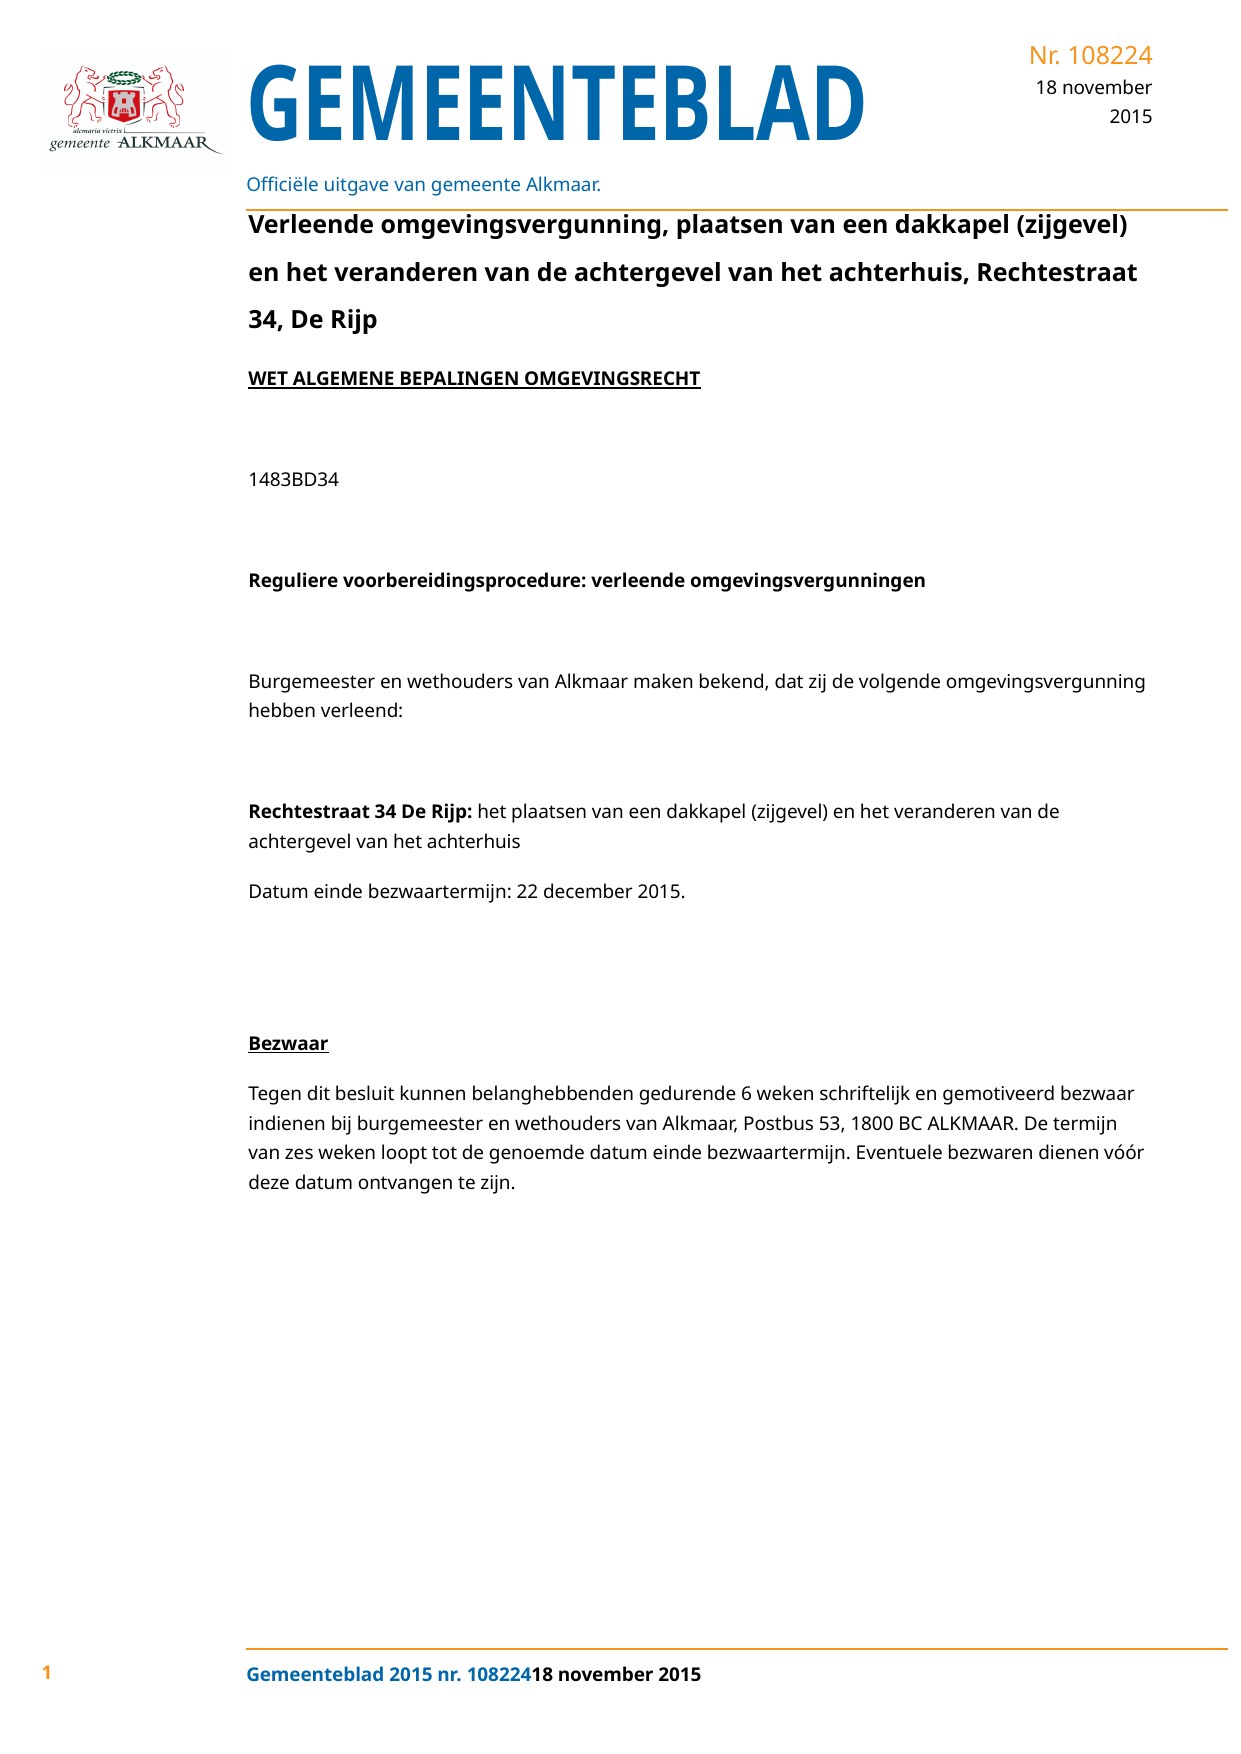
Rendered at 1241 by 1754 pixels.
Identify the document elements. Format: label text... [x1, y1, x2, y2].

text Tegen dit besluit kunnen belanghebbenden gedurende 6 weken schriftelijk en gemotiveerd bezwaar indienen bij burgemeester en wethouders van Alkmaar, Postbus 53, 1800 BC ALKMAAR. De termijn van zes weken loopt tot de genoemde datum einde bezwaartermijn. Eventuele bezwaren dienen vóór deze datum ontvangen te zijn. [248, 1080, 1152, 1194]
text 1483BD34 [248, 466, 1152, 492]
text Verleende omgevingsvergunning, plaatsen van een dakkapel (zijgevel) en het veranderen van de achtergevel van het achterhuis, Rechtestraat 34, De Rijp [248, 211, 1152, 336]
text Burgemeester en wethouders van Alkmaar maken bekend, dat zij de volgende omgevingsvergunning hebben verleend: [248, 668, 1152, 723]
picture [41, 47, 231, 172]
text Bezwaar [248, 1030, 1152, 1055]
text Rechtestraat 34 De Rijp: het plaatsen van een dakkapel (zijgevel) en het veranderen van de achtergevel van het achterhuis [248, 798, 1152, 854]
text Reguliere voorbereidingsprocedure: verleende omgevingsvergunningen [248, 567, 1152, 593]
text WET ALGEMENE BEPALINGEN OMGEVINGSRECHT [248, 366, 1152, 391]
text Datum einde bezwaartermijn: 22 december 2015. [248, 878, 1152, 904]
